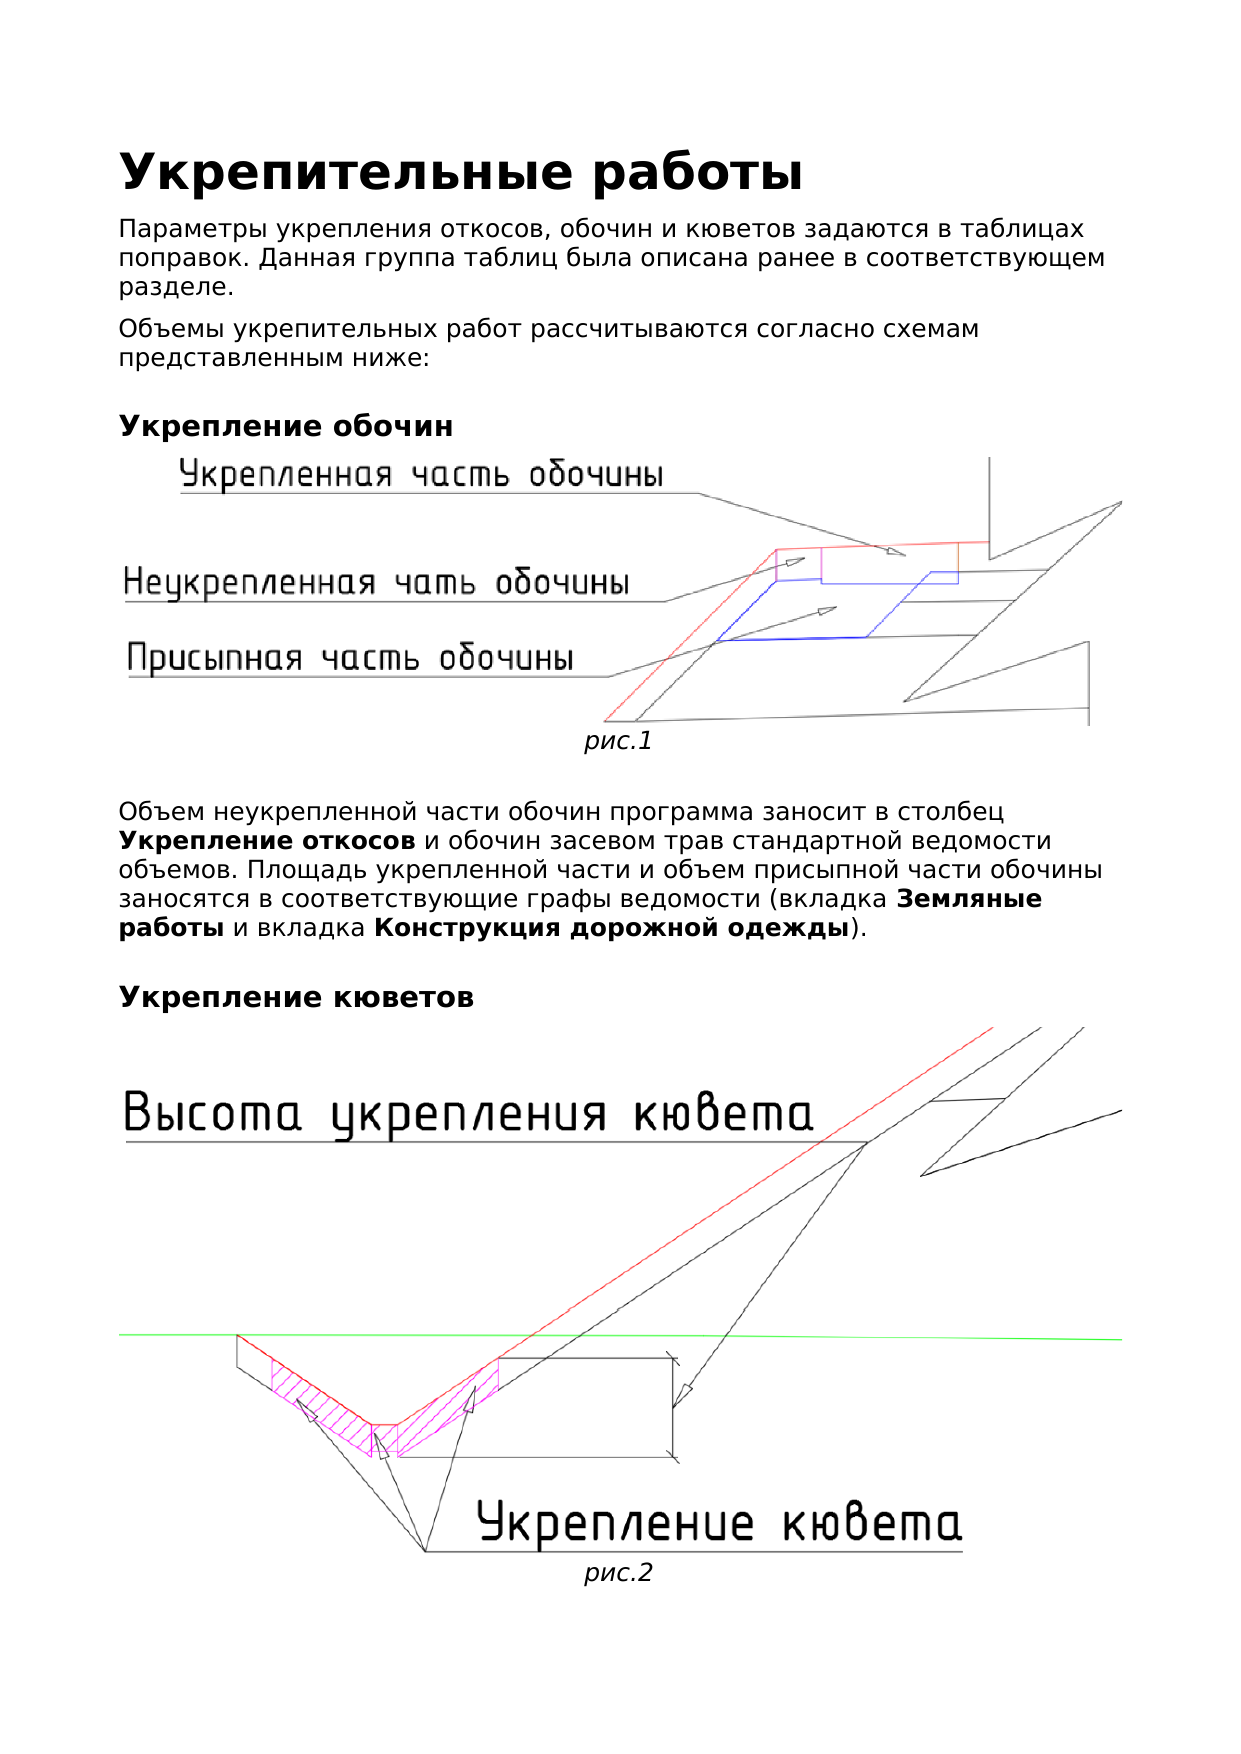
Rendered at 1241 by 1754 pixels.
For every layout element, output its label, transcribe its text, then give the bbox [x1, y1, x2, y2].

text Параметры укрепления откосов, обочин и кюветов задаются в таблицах поправок. Данная группа таблиц была описана ранее в соответствующем разделе. [118, 214, 1122, 301]
text рис.1 [118, 726, 1122, 755]
subtitle Укрепление обочин [118, 410, 1122, 444]
picture [118, 1026, 1123, 1559]
text Объем неукрепленной части обочин программа заносит в столбец Укрепление откосов и обочин засевом трав стандартной ведомости объемов. Площадь укрепленной части и объем присыпной части обочины заносятся в соответствующие графы ведомости (вкладка Земляные работы и вкладка Конструкция дорожной одежды). [118, 797, 1122, 942]
picture [118, 456, 1123, 726]
subtitle Укрепительные работы [118, 143, 1122, 201]
subtitle Укрепление кюветов [118, 980, 1122, 1014]
text рис.2 [118, 1559, 1122, 1587]
text Объемы укрепительных работ рассчитываются согласно схемам представленным ниже: [118, 314, 1122, 372]
